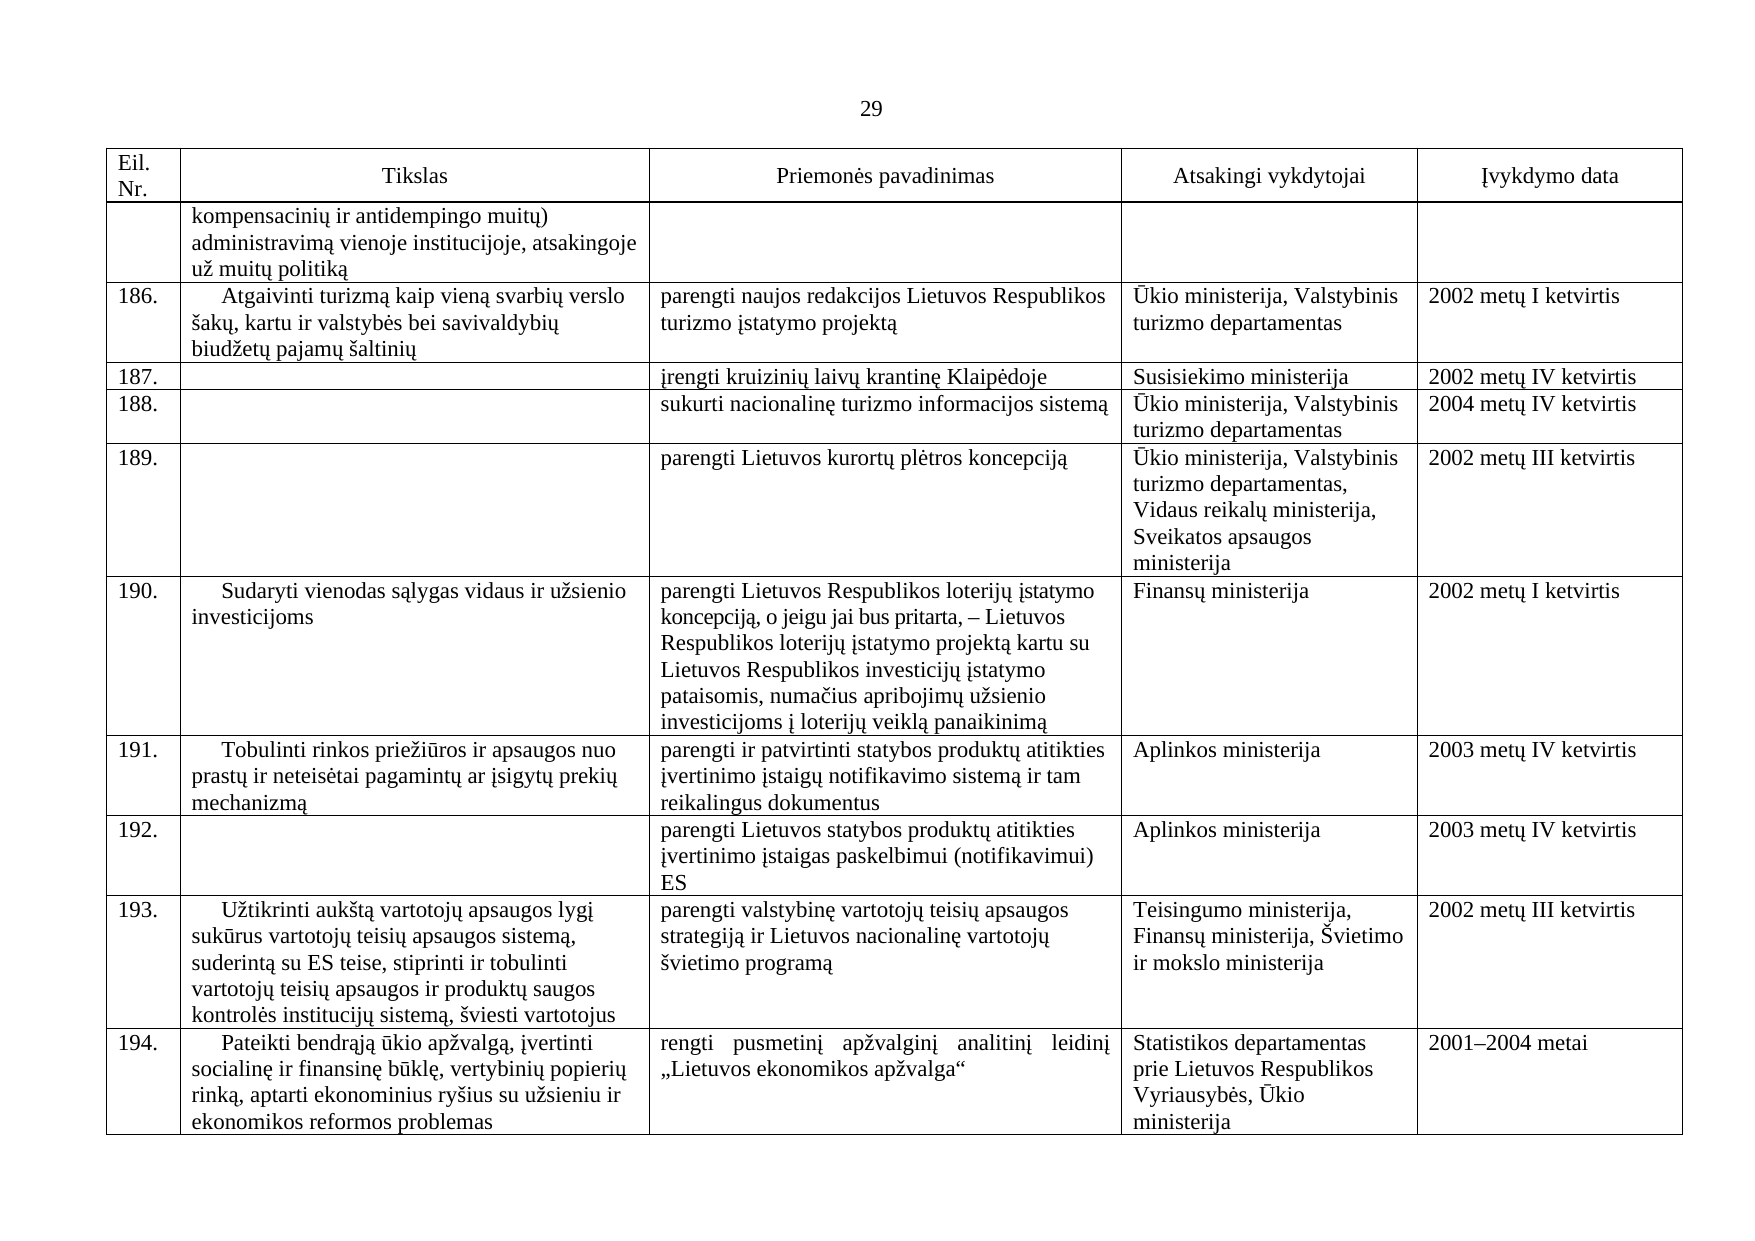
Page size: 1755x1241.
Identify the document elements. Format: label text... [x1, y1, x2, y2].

table_cell [107, 203, 180, 282]
table_cell kompensacinių ir antidempingo muitų) administravimą vienoje institucijoje, atsakingoje už muitų politiką [181, 203, 649, 282]
table_cell parengti ir patvirtinti statybos produktų atitikties įvertinimo įstaigų notifikavimo sistemą ir tam reikalingus dokumentus [650, 736, 1121, 815]
table_cell [1418, 203, 1682, 282]
table_cell Užtikrinti aukštą vartotojų apsaugos lygį sukūrus vartotojų teisių apsaugos sistemą, suderintą su ES teise, stiprinti ir tobulinti vartotojų teisių apsaugos ir produktų saugos kontrolės institucijų sistemą, šviesti vartotojus [181, 896, 649, 1028]
table_cell 2002 metų I ketvirtis [1418, 577, 1682, 735]
table_cell [181, 444, 649, 576]
table_cell parengti Lietuvos statybos produktų atitikties įvertinimo įstaigas paskelbimui (notifikavimui) ES [650, 816, 1121, 895]
table_cell [1122, 203, 1417, 282]
table_cell Sudaryti vienodas sąlygas vidaus ir užsienio investicijoms [181, 577, 649, 735]
table_cell parengti naujos redakcijos Lietuvos Respublikos turizmo įstatymo projektą [650, 283, 1121, 362]
table_cell [107, 1029, 180, 1134]
table_cell [107, 390, 180, 443]
table_cell sukurti nacionalinę turizmo informacijos sistemą [650, 390, 1121, 443]
table_cell [181, 363, 649, 389]
table_cell Teisingumo ministerija, Finansų ministerija, Švietimo ir mokslo ministerija [1122, 896, 1417, 1028]
table_cell Ūkio ministerija, Valstybinis turizmo departamentas [1122, 283, 1417, 362]
table_header Atsakingi vykdytojai [1122, 149, 1417, 201]
table_cell [181, 816, 649, 895]
table_cell [107, 363, 180, 389]
table_cell parengti Lietuvos Respublikos loterijų įstatymo koncepciją, o jeigu jai bus pritarta, – Lietuvos Respublikos loterijų įstatymo projektą kartu su Lietuvos Respublikos investicijų įstatymo pataisomis, numačius apribojimų užsienio investicijoms į loterijų veiklą panaikinimą [650, 577, 1121, 735]
table_cell [107, 896, 180, 1028]
table_cell Susisiekimo ministerija [1122, 363, 1417, 389]
table_cell Finansų ministerija [1122, 577, 1417, 735]
table_cell [107, 736, 180, 815]
table_cell rengti pusmetinį apžvalginį analitinį leidinį „Lietuvos ekonomikos apžvalga“ [650, 1029, 1121, 1134]
table_cell 2003 metų IV ketvirtis [1418, 736, 1682, 815]
table_cell [107, 577, 180, 735]
table_cell [181, 390, 649, 443]
table_cell Tobulinti rinkos priežiūros ir apsaugos nuo prastų ir neteisėtai pagamintų ar įsigytų prekių mechanizmą [181, 736, 649, 815]
table_cell 2003 metų IV ketvirtis [1418, 816, 1682, 895]
table_cell parengti valstybinę vartotojų teisių apsaugos strategiją ir Lietuvos nacionalinę vartotojų švietimo programą [650, 896, 1121, 1028]
table_cell [107, 444, 180, 576]
table_cell [107, 816, 180, 895]
table_cell Statistikos departamentas prie Lietuvos Respublikos Vyriausybės, Ūkio ministerija [1122, 1029, 1417, 1134]
table_cell 2001–2004 metai [1418, 1029, 1682, 1134]
table_cell [650, 203, 1121, 282]
table_cell Aplinkos ministerija [1122, 816, 1417, 895]
table_cell Ūkio ministerija, Valstybinis turizmo departamentas [1122, 390, 1417, 443]
table_header Priemonės pavadinimas [650, 149, 1121, 201]
table_cell 2002 metų IV ketvirtis [1418, 363, 1682, 389]
table_cell 2004 metų IV ketvirtis [1418, 390, 1682, 443]
table_cell Atgaivinti turizmą kaip vieną svarbių verslo šakų, kartu ir valstybės bei savivaldybių biudžetų pajamų šaltinių [181, 283, 649, 362]
table_cell Aplinkos ministerija [1122, 736, 1417, 815]
table_header Įvykdymo data [1418, 149, 1682, 201]
table_cell 2002 metų III ketvirtis [1418, 444, 1682, 576]
table_cell Ūkio ministerija, Valstybinis turizmo departamentas, Vidaus reikalų ministerija, Sveikatos apsaugos ministerija [1122, 444, 1417, 576]
table_cell įrengti kruizinių laivų krantinę Klaipėdoje [650, 363, 1121, 389]
table_cell 2002 metų III ketvirtis [1418, 896, 1682, 1028]
table_cell parengti Lietuvos kurortų plėtros koncepciją [650, 444, 1121, 576]
table_header Tikslas [181, 149, 649, 201]
table_cell [107, 283, 180, 362]
table_header Eil. Nr. [107, 149, 180, 201]
table_cell 2002 metų I ketvirtis [1418, 283, 1682, 362]
table_cell Pateikti bendrąją ūkio apžvalgą, įvertinti socialinę ir finansinę būklę, vertybinių popierių rinką, aptarti ekonominius ryšius su užsieniu ir ekonomikos reformos problemas [181, 1029, 649, 1134]
